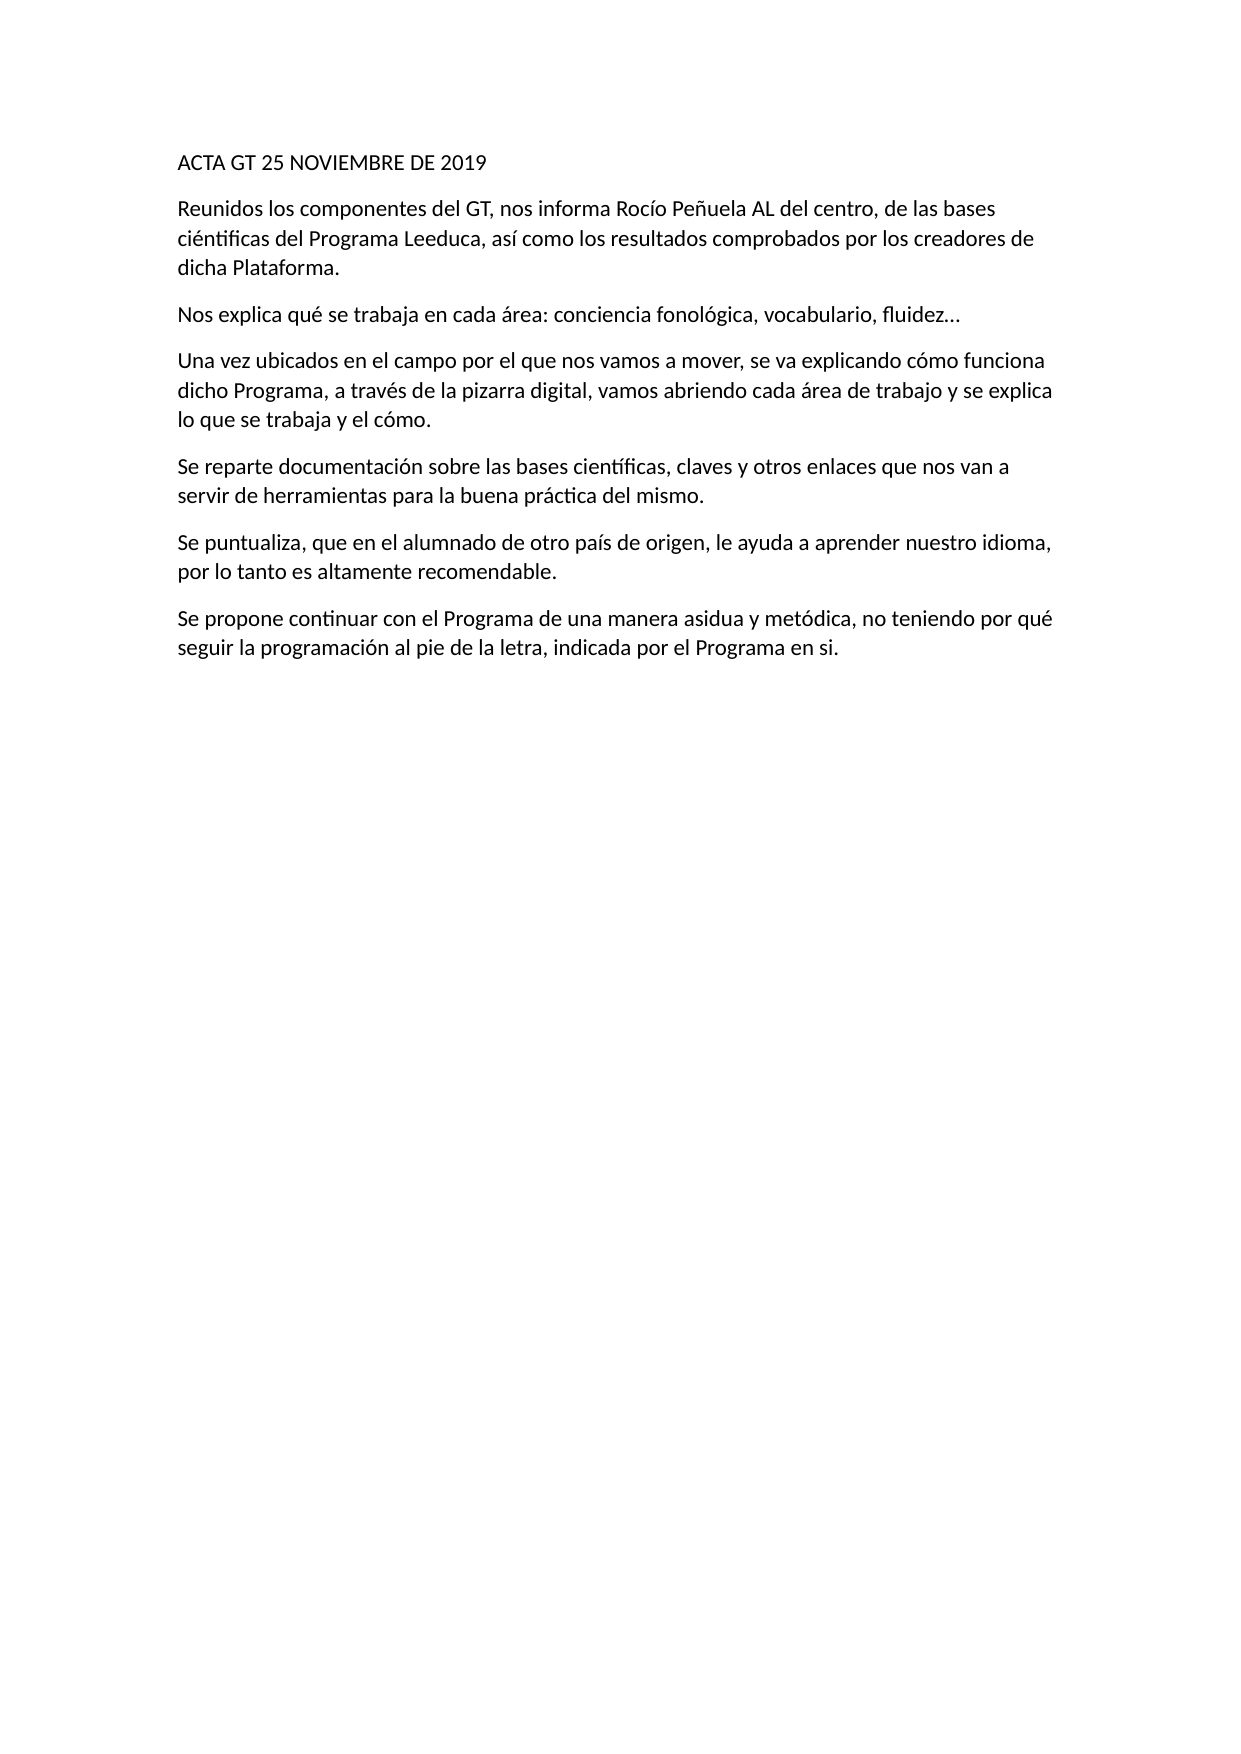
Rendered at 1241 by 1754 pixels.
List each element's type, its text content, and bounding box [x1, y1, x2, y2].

text Nos explica qué se trabaja en cada área: conciencia fonológica, vocabulario, fluidez… [177, 300, 1063, 328]
text Una vez ubicados en el campo por el que nos vamos a mover, se va explicando cómo funciona dicho Programa, a través de la pizarra digital, vamos abriendo cada área de trabajo y se explica lo que se trabaja y el cómo. [177, 346, 1063, 433]
text ACTA GT 25 NOVIEMBRE DE 2019 [177, 148, 1063, 176]
text Se reparte documentación sobre las bases científicas, claves y otros enlaces que nos van a servir de herramientas para la buena práctica del mismo. [177, 452, 1063, 509]
text Reunidos los componentes del GT, nos informa Rocío Peñuela AL del centro, de las bases ciéntificas del Programa Leeduca, así como los resultados comprobados por los creadores de dicha Plataforma. [177, 194, 1063, 281]
text Se puntualiza, que en el alumnado de otro país de origen, le ayuda a aprender nuestro idioma, por lo tanto es altamente recomendable. [177, 528, 1063, 586]
text Se propone continuar con el Programa de una manera asidua y metódica, no teniendo por qué seguir la programación al pie de la letra, indicada por el Programa en si. [177, 604, 1063, 662]
